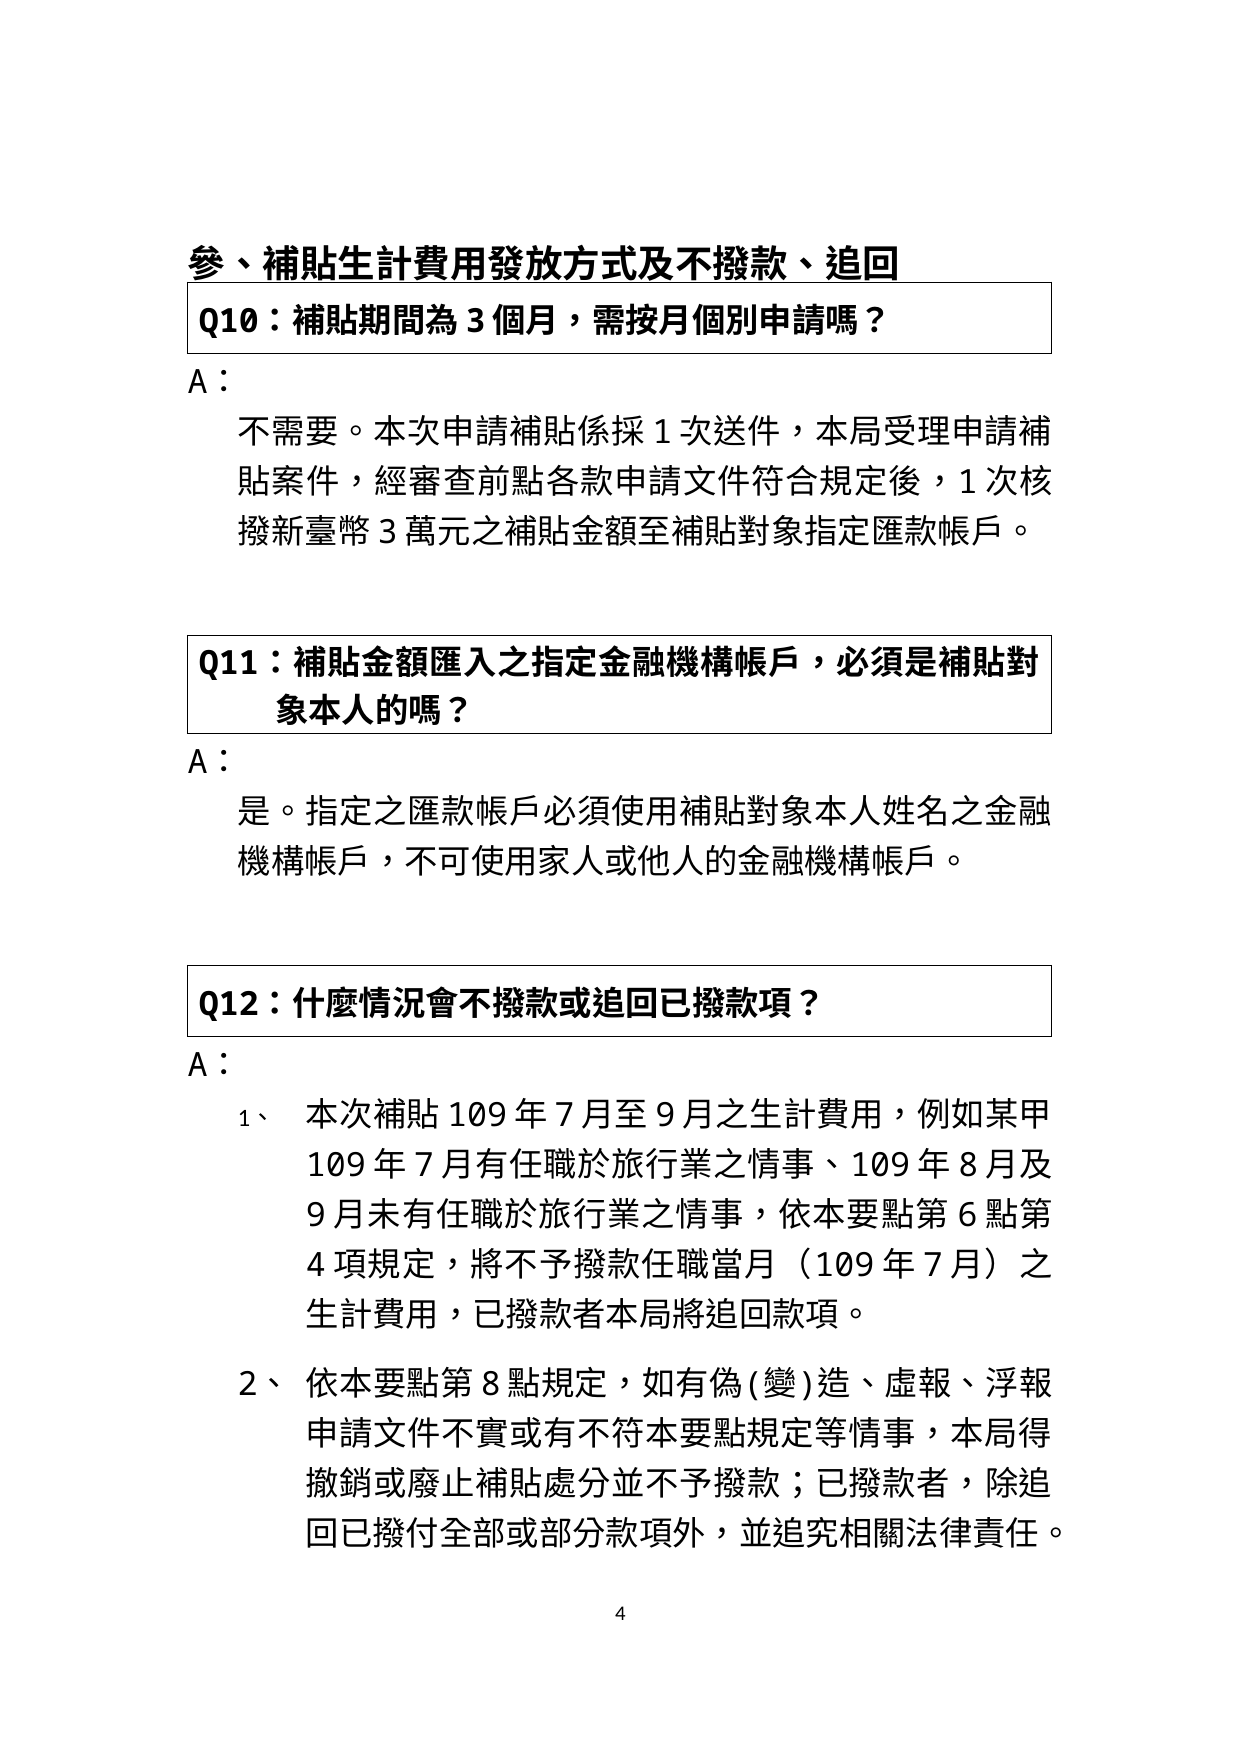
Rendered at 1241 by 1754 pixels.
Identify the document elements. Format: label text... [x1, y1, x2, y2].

list 本次補貼109年7月至9月之生計費用，例如某甲109年7月有任職於旅行業之情事、109年8月及9月未有任職於旅行業之情事，依本要點第6點第4項規定，將不予撥款任職當月（109年7月）之生計費用，已撥款者本局將追回款項。 [237, 1087, 1053, 1337]
subtitle 參、補貼生計費用發放方式及不撥款、追回 [187, 219, 1053, 282]
text 不需要。本次申請補貼係採1次送件，本局受理申請補貼案件，經審查前點各款申請文件符合規定後，1次核撥新臺幣3萬元之補貼金額至補貼對象指定匯款帳戶。 [237, 403, 1053, 553]
text A： [187, 353, 1053, 403]
table_header Q12：什麼情況會不撥款或追回已撥款項？ [188, 966, 1051, 1036]
text A： [187, 1037, 1053, 1087]
list 依本要點第8點規定，如有偽(變)造、虛報、浮報、申請文件不實或有不符本要點規定等情事，本局得撤銷或廢止補貼處分並不予撥款；已撥款者，除追回已撥付全部或部分款項外，並追究相關法律責任。 [237, 1355, 1053, 1555]
text 是。指定之匯款帳戶必須使用補貼對象本人姓名之金融機構帳戶，不可使用家人或他人的金融機構帳戶。 [237, 783, 1053, 883]
table_header Q11：補貼金額匯入之指定金融機構帳戶，必須是補貼對象本人的嗎？ [188, 636, 1051, 732]
table_header Q10：補貼期間為3個月，需按月個別申請嗎？ [188, 283, 1051, 352]
text A： [187, 733, 1053, 783]
